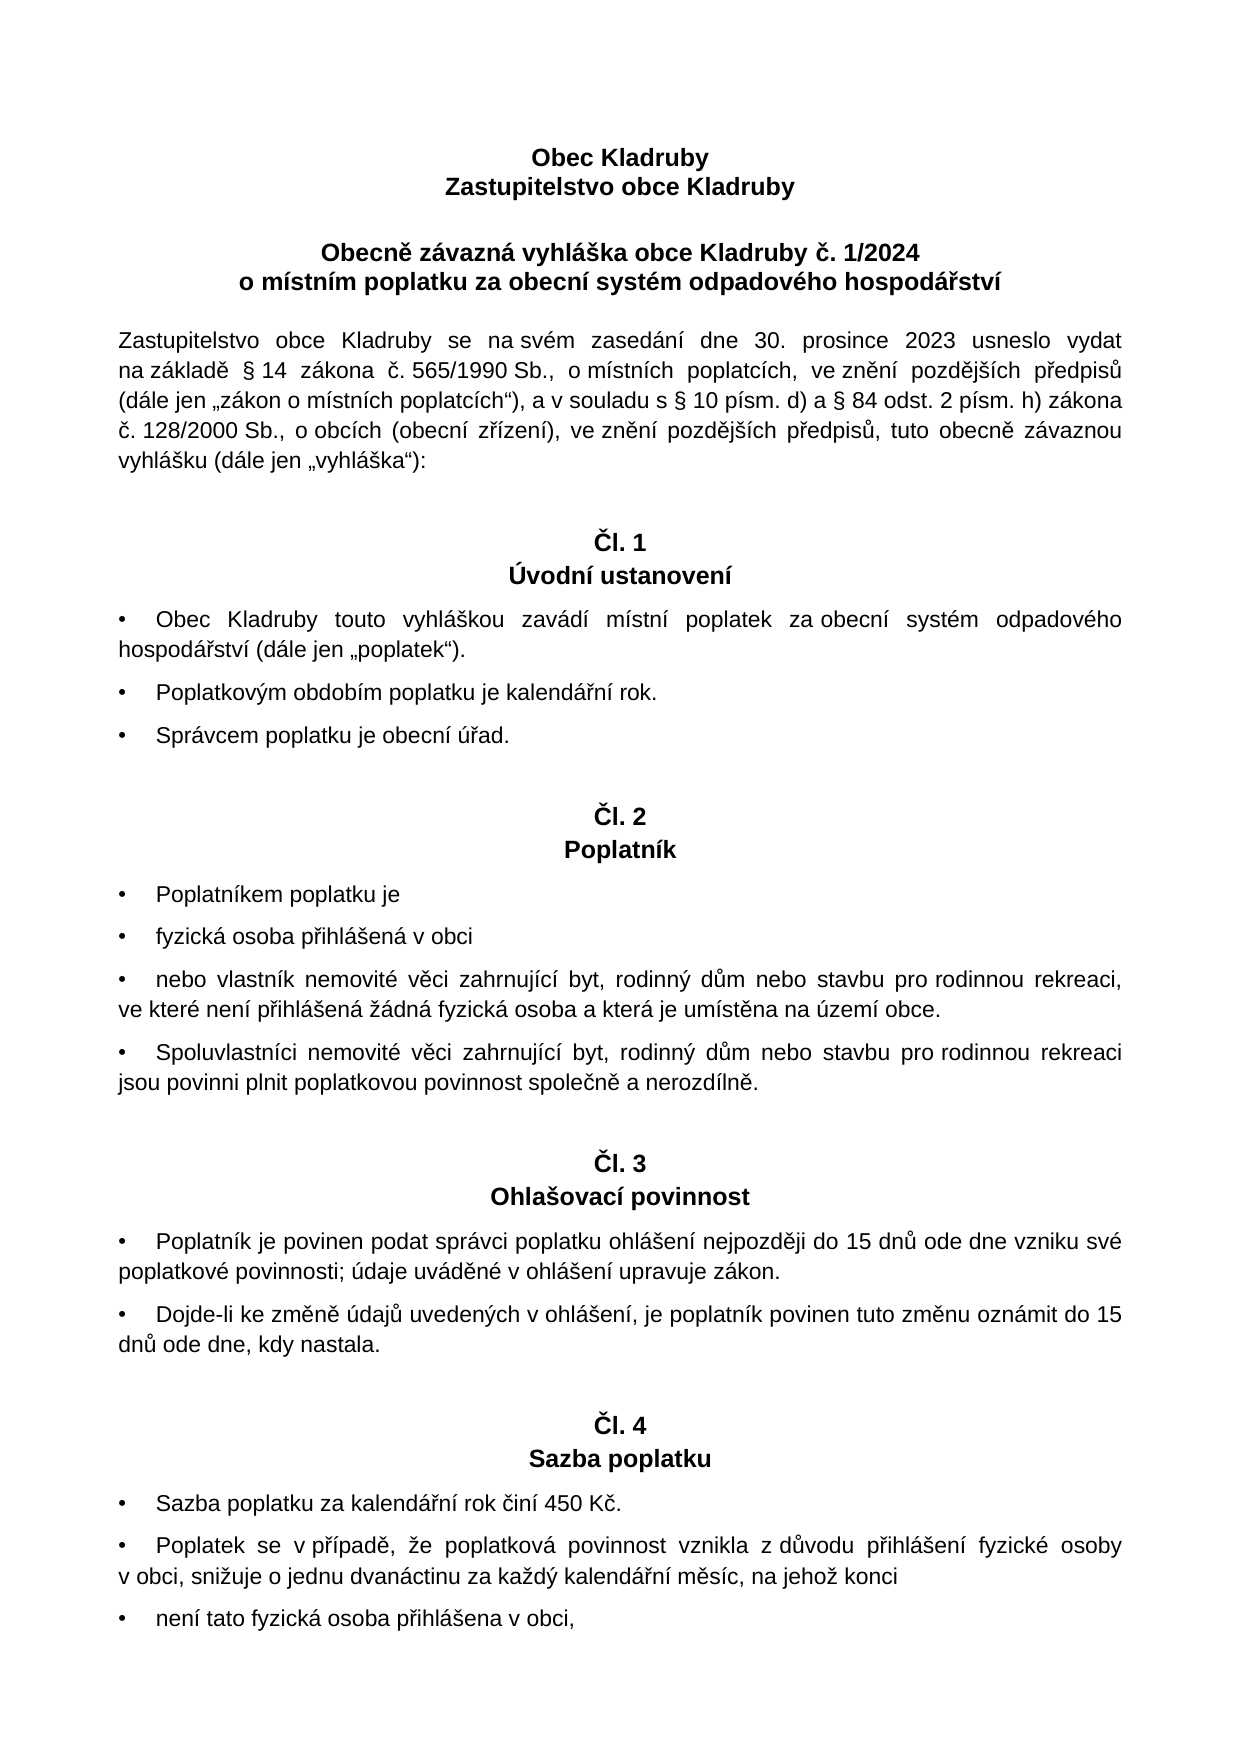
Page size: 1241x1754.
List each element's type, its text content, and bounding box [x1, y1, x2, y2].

list Poplatník je povinen podat správci poplatku ohlášení nejpozději do 15 dnů ode dne vzniku své poplatkové povinnosti; údaje uváděné v ohlášení upravuje zákon. [81, 1228, 1122, 1284]
list není tato fyzická osoba přihlášena v obci, [81, 1605, 1122, 1632]
list Poplatníkem poplatku je [81, 881, 1122, 907]
text Zastupitelstvo obce Kladruby se na svém zasedání dne 30. prosince 2023 usneslo vydat na základě § 14 zákona č. 565/1990 Sb., o místních poplatcích, ve znění pozdějších předpisů (dále jen „zákon o místních poplatcích“), a v souladu s § 10 písm. d) a § 84 odst. 2 písm. h) zákona č. 128/2000 Sb., o obcích (obecní zřízení), ve znění pozdějších předpisů, tuto obecně závaznou vyhlášku (dále jen „vyhláška“): [118, 327, 1122, 474]
text Čl. 3 Ohlašovací povinnost [118, 1149, 1122, 1211]
list Sazba poplatku za kalendářní rok činí 450 Kč. [81, 1490, 1122, 1516]
list fyzická osoba přihlášená v obci [81, 923, 1122, 950]
list Poplatkovým obdobím poplatku je kalendářní rok. [81, 679, 1122, 706]
list Správcem poplatku je obecní úřad. [81, 722, 1122, 748]
text Čl. 4 Sazba poplatku [118, 1411, 1122, 1473]
list Poplatek se v případě, že poplatková povinnost vznikla z důvodu přihlášení fyzické osoby v obci, snižuje o jednu dvanáctinu za každý kalendářní měsíc, na jehož konci [81, 1532, 1122, 1589]
list Spoluvlastníci nemovité věci zahrnující byt, rodinný dům nebo stavbu pro rodinnou rekreaci jsou povinni plnit poplatkovou povinnost společně a nerozdílně. [81, 1039, 1122, 1096]
list Dojde-li ke změně údajů uvedených v ohlášení, je poplatník povinen tuto změnu oznámit do 15 dnů ode dne, kdy nastala. [81, 1301, 1122, 1357]
text Obecně závazná vyhláška obce Kladruby č. 1/2024 o místním poplatku za obecní systém odpadového hospodářství [118, 238, 1122, 295]
text Obec Kladruby Zastupitelstvo obce Kladruby [118, 143, 1122, 201]
list Obec Kladruby touto vyhláškou zavádí místní poplatek za obecní systém odpadového hospodářství (dále jen „poplatek“). [81, 606, 1122, 663]
list nebo vlastník nemovité věci zahrnující byt, rodinný dům nebo stavbu pro rodinnou rekreaci, ve které není přihlášená žádná fyzická osoba a která je umístěna na území obce. [81, 966, 1122, 1023]
text Čl. 2 Poplatník [118, 802, 1122, 864]
text Čl. 1 Úvodní ustanovení [118, 528, 1122, 589]
